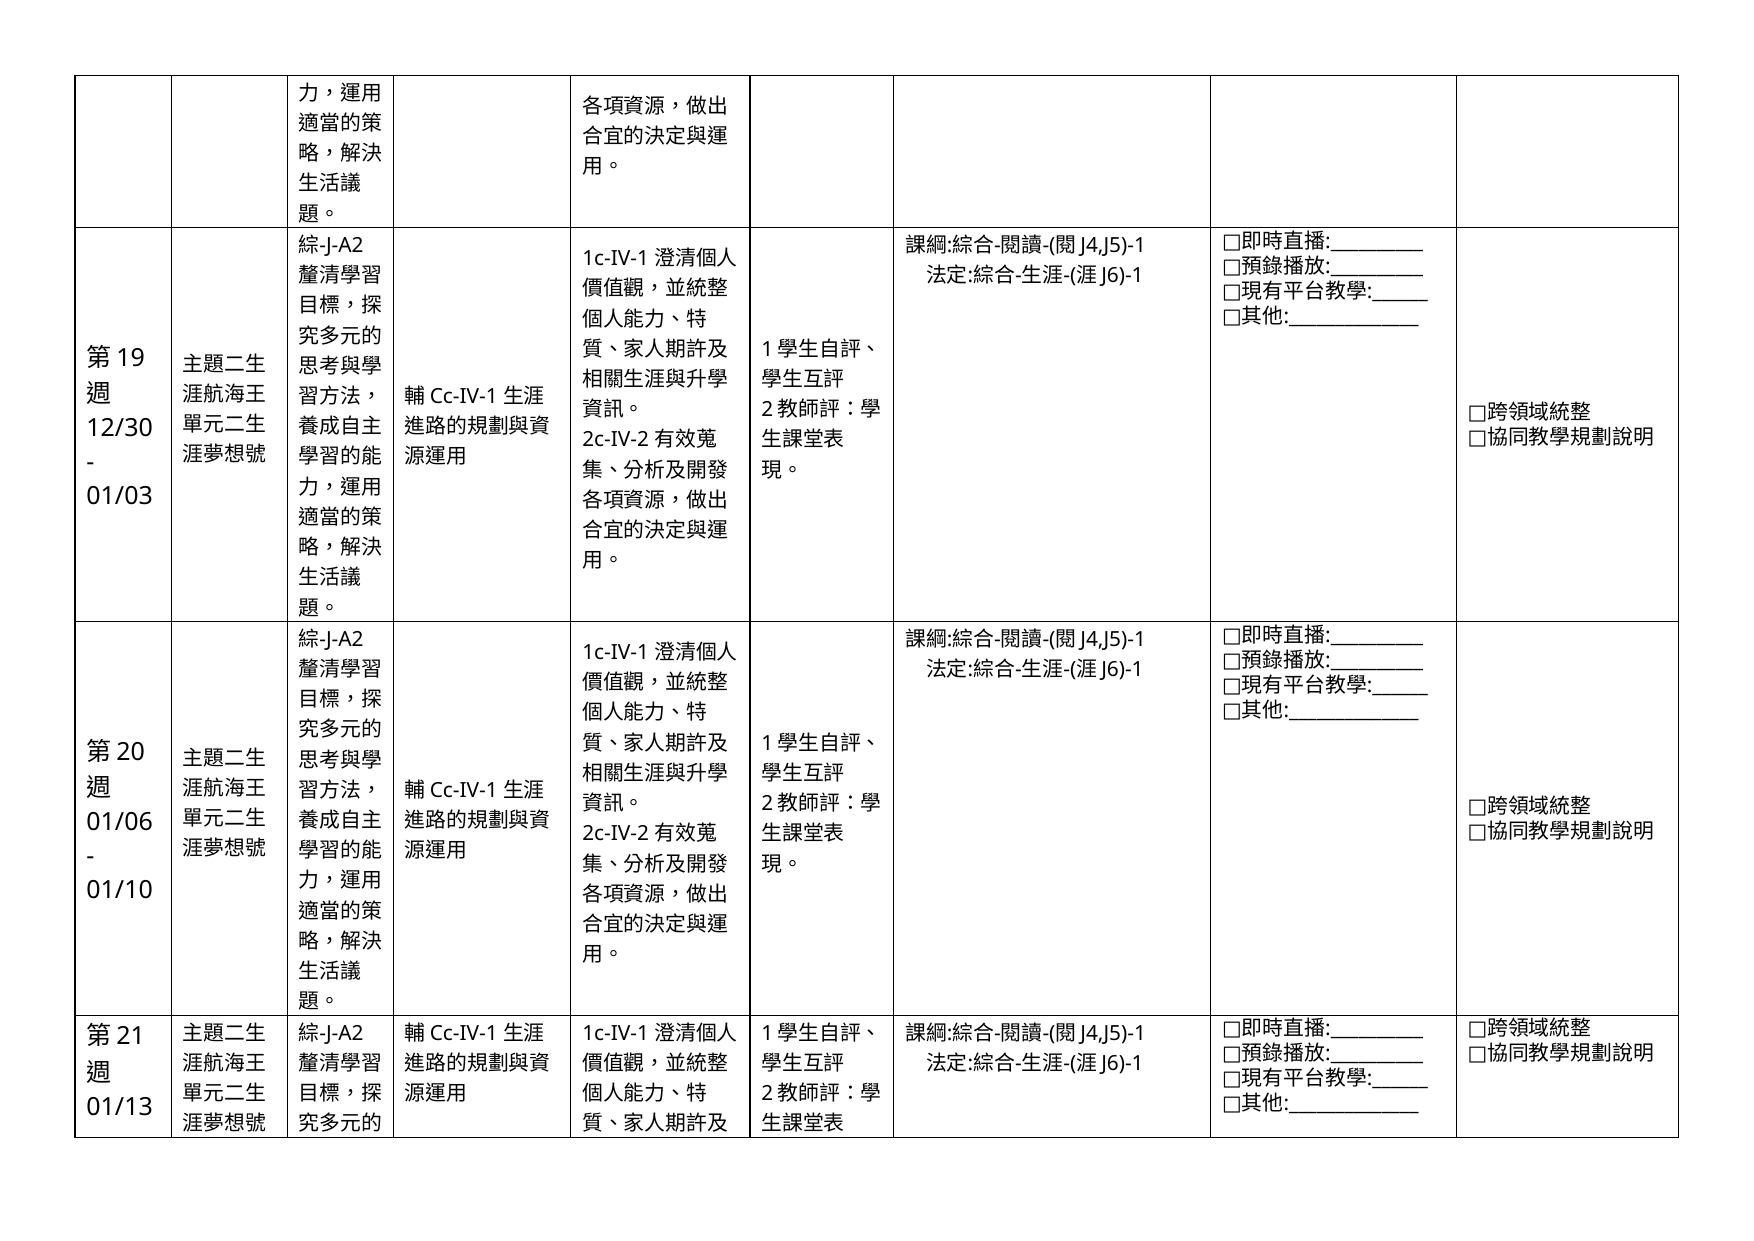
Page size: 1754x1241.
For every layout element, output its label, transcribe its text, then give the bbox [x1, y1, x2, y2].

table_cell 輔Cc-IV-1 生涯進路的規劃與資源運用 [394, 1016, 570, 1137]
table_cell [751, 76, 893, 227]
table_cell 輔Cc-IV-1 生涯進路的規劃與資源運用 [394, 622, 570, 1015]
table_cell [394, 76, 570, 227]
table_cell □即時直播:__________ □預錄播放:__________ □現有平台教學:______ □其他:______________ [1211, 622, 1456, 1015]
table_cell 1學生自評、學生互評 2教師評：學生課堂表 [751, 1016, 893, 1137]
table_cell 1學生自評、學生互評 2教師評：學生課堂表現。 [751, 622, 893, 1015]
table_cell 輔Cc-IV-1 生涯進路的規劃與資源運用 [394, 228, 570, 621]
table_cell □即時直播:__________ □預錄播放:__________ □現有平台教學:______ □其他:______________ [1211, 228, 1456, 621]
table_cell □跨領域統整 □協同教學規劃說明 [1457, 228, 1678, 621]
table_cell 第20週 01/06-01/10 [76, 622, 171, 1015]
table_cell 力，運用適當的策略，解決生活議題。 [288, 76, 393, 227]
table_cell 綜-J-A2 釐清學習目標，探究多元的思考與學習方法，養成自主學習的能力，運用適當的策略，解決生活議題。 [288, 228, 393, 621]
table_cell 1c-IV-1 澄清個人價值觀，並統整個人能力、特質、家人期許及相關生涯與升學資訊。 2c-IV-2 有效蒐集、分析及開發各項資源，做出合宜的決定與運用。 [571, 622, 749, 1015]
table_cell [1457, 76, 1678, 227]
table_cell 主題二生涯航海王 單元二生涯夢想號 [172, 228, 287, 621]
table_cell 1學生自評、學生互評 2教師評：學生課堂表現。 [751, 228, 893, 621]
table_cell 課綱:綜合-閱讀-(閱J4,J5)-1 法定:綜合-生涯-(涯J6)-1 [894, 1016, 1210, 1137]
table_cell [1211, 76, 1456, 227]
table_cell 1c-IV-1 澄清個人價值觀，並統整個人能力、特質、家人期許及相關生涯與升學資訊。 2c-IV-2 有效蒐集、分析及開發各項資源，做出合宜的決定與運用。 [571, 228, 749, 621]
table_cell 主題二生涯航海王 單元二生涯夢想號 [172, 622, 287, 1015]
table_cell □跨領域統整 □協同教學規劃說明 [1457, 1016, 1678, 1137]
table_cell [172, 76, 287, 227]
table_cell 課綱:綜合-閱讀-(閱J4,J5)-1 法定:綜合-生涯-(涯J6)-1 [894, 622, 1210, 1015]
table_cell □跨領域統整 □協同教學規劃說明 [1457, 622, 1678, 1015]
table_cell 第21週 01/13- [76, 1016, 171, 1137]
table_cell 綜-J-A2 釐清學習目標，探究多元的 [288, 1016, 393, 1137]
table_cell [894, 76, 1210, 227]
table_cell 1c-IV-1 澄清個人價值觀，並統整個人能力、特質、家人期許及 [571, 1016, 749, 1137]
table_cell 各項資源，做出合宜的決定與運用。 [571, 76, 749, 227]
table_cell 課綱:綜合-閱讀-(閱J4,J5)-1 法定:綜合-生涯-(涯J6)-1 [894, 228, 1210, 621]
table_cell 綜-J-A2 釐清學習目標，探究多元的思考與學習方法，養成自主學習的能力，運用適當的策略，解決生活議題。 [288, 622, 393, 1015]
table_cell 第19週 12/30-01/03 [76, 228, 171, 621]
table_cell □即時直播:__________ □預錄播放:__________ □現有平台教學:______ □其他:______________ [1211, 1016, 1456, 1137]
table_cell 主題二生涯航海王 單元二生涯夢想號 [172, 1016, 287, 1137]
table_cell [76, 76, 171, 227]
